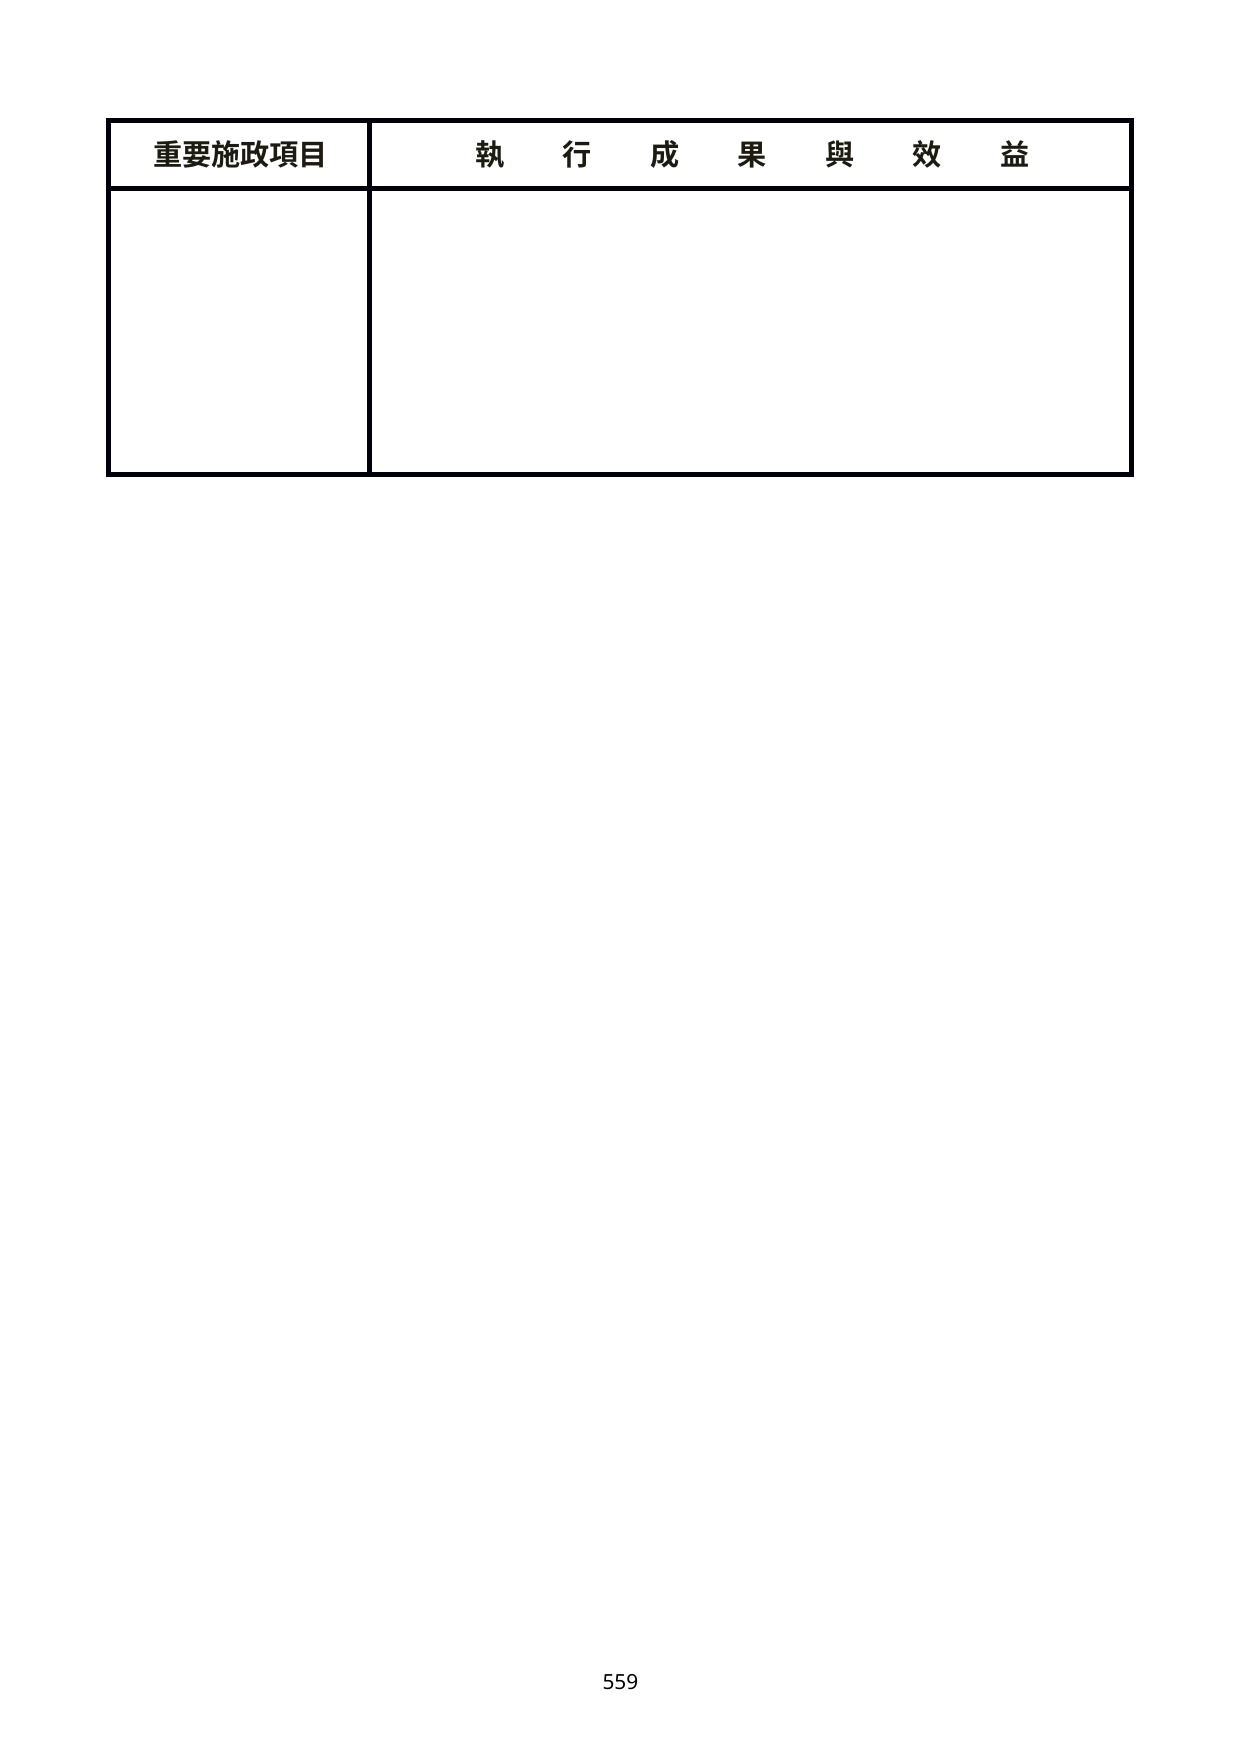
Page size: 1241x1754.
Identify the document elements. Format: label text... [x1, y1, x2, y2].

table_cell [372, 191, 1129, 472]
table_cell [111, 191, 367, 472]
table_header 重要施政項目 [111, 123, 367, 186]
table_header 執 行 成 果 與 效 益 [372, 123, 1129, 186]
